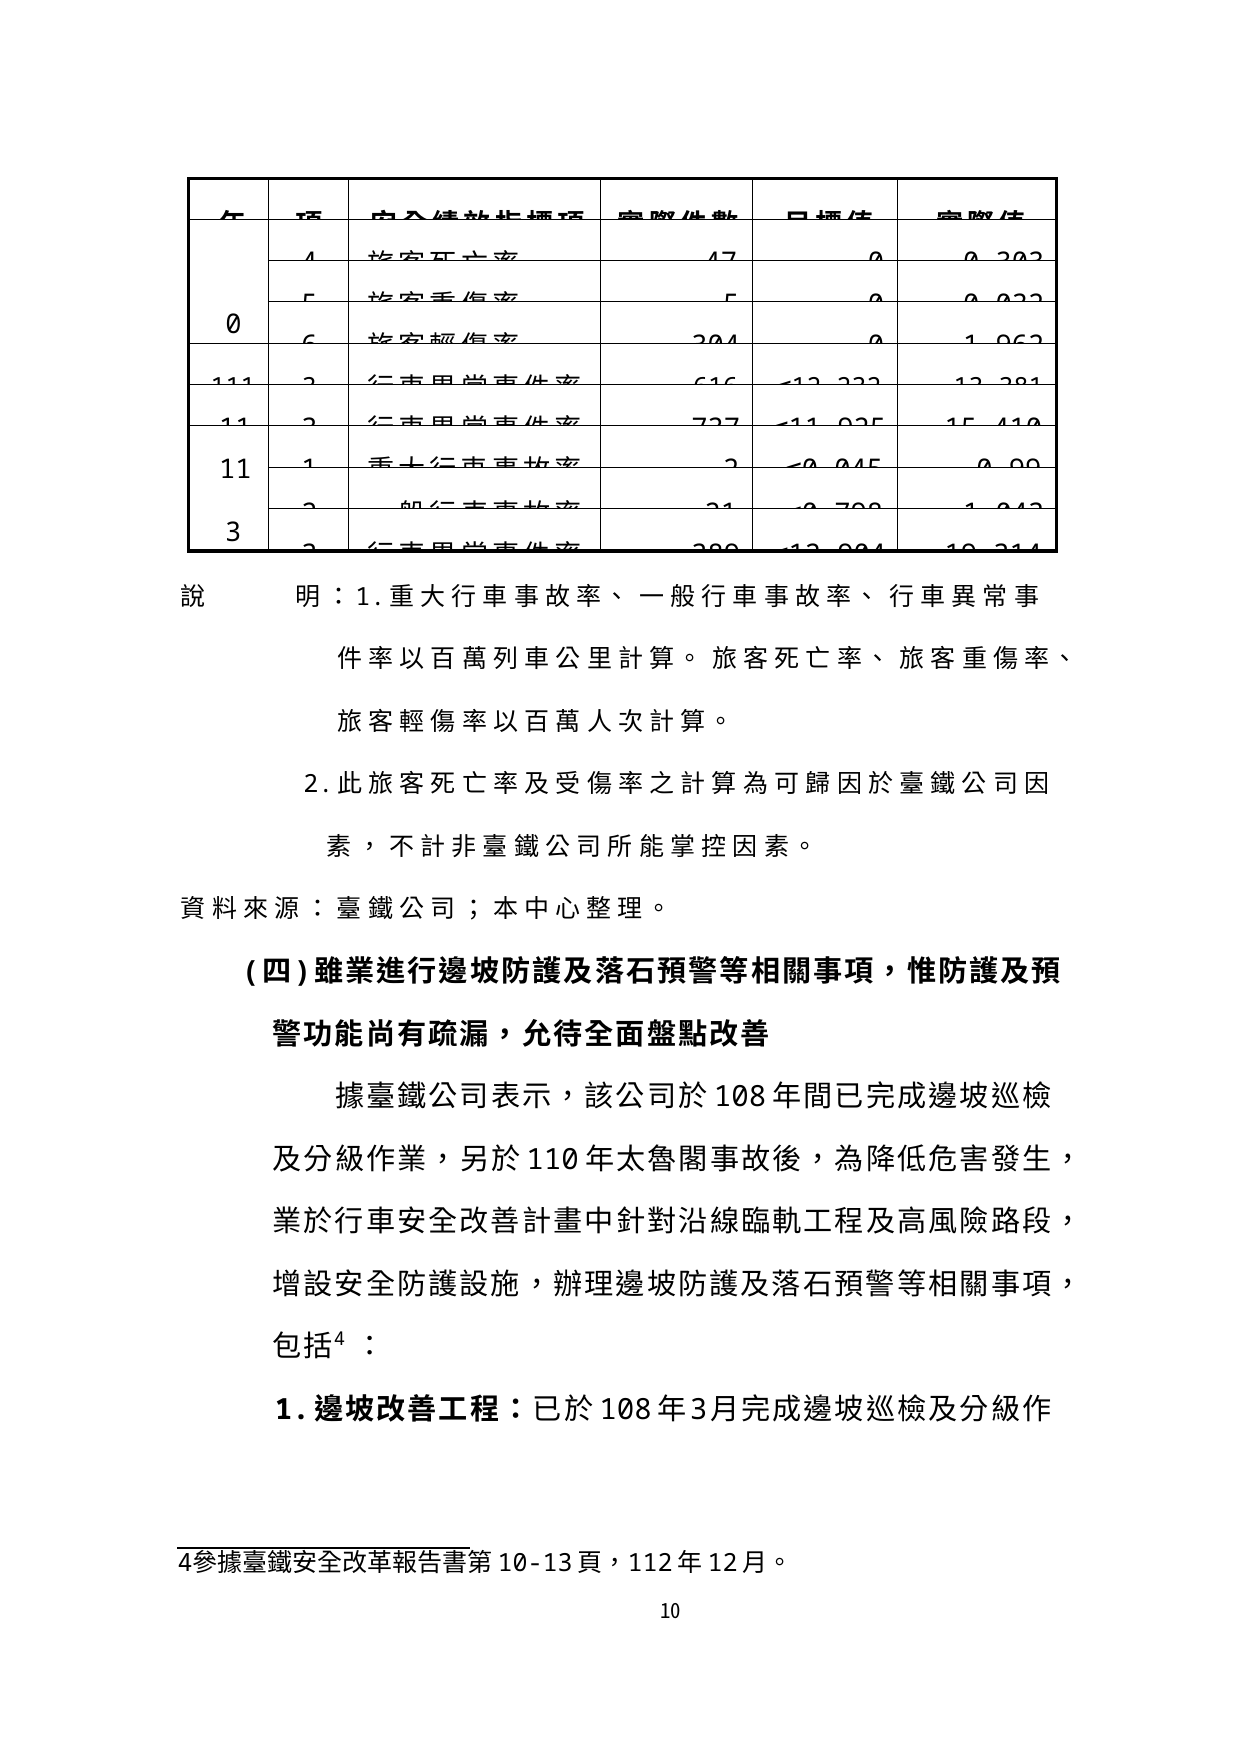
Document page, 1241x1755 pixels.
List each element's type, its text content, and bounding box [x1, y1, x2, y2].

table_cell 0.032 [898, 261, 1055, 301]
table_header 目標值 [753, 180, 897, 218]
text 資料來源：臺鐵公司；本中心整理。 [177, 865, 1063, 927]
table_header 安全績效指標項目 [349, 180, 600, 218]
table_cell 5 [601, 261, 752, 301]
table_cell 304 [601, 302, 752, 343]
table_cell 行車異常事件率 [349, 385, 600, 425]
table_cell 112 [190, 385, 268, 425]
table_cell 3 [269, 344, 348, 384]
text (四)雖業進行邊坡防護及落石預警等相關事項，惟防護及預警功能尚有疏漏，允待全面盤點改善 [236, 927, 1063, 1052]
table_header 實際件數 [601, 180, 752, 218]
table_cell 737 [601, 385, 752, 425]
table_cell 旅客重傷率 [349, 261, 600, 301]
table_cell 旅客輕傷率 [349, 302, 600, 343]
table_cell 6 [269, 302, 348, 343]
table_cell 0 [753, 302, 897, 343]
table_cell 616 [601, 344, 752, 384]
table_header 實際值 [898, 180, 1055, 218]
table_cell 2 [601, 426, 752, 467]
table_cell 1 [269, 426, 348, 467]
table_cell 0.99 [898, 426, 1055, 467]
table_cell 1.962 [898, 302, 1055, 343]
table_cell 113 [190, 426, 268, 549]
table_cell 2 [269, 468, 348, 508]
table_cell 0 [753, 261, 897, 301]
table_cell 0 [871, 254, 878, 260]
table_cell 389 [601, 509, 752, 549]
table_cell ≦12.232 [753, 344, 897, 384]
table_cell 5 [269, 261, 348, 301]
table_cell 3 [269, 509, 348, 549]
table_cell 1.043 [898, 468, 1055, 508]
text 據臺鐵公司表示，該公司於108年間已完成邊坡巡檢及分級作業，另於110年太魯閣事故後，為降低危害發生，業於行車安全改善計畫中針對沿線臨軌工程及高風險路段，增設安全防護設施，辦理邊坡防護及落石預警等相關事項，包括： [266, 1052, 1063, 1365]
table_cell ≦11.925 [753, 385, 897, 425]
table_cell 19.314 [898, 509, 1055, 549]
table_header 年度 [190, 180, 268, 218]
table_cell ≦0.798 [753, 468, 897, 508]
table_cell ≦0.045 [753, 426, 897, 467]
table_cell ≦12.904 [753, 509, 897, 549]
table_header 項次 [269, 180, 348, 218]
table_cell 4 [269, 220, 348, 260]
table_cell 旅客死亡率 [349, 220, 600, 260]
table_cell 行車異常事件率 [349, 344, 600, 384]
table_cell 一般行車事故率 [349, 468, 600, 508]
table_cell 0 [753, 220, 897, 260]
text 說 明：1.重大行車事故率、一般行車事故率、行車異常事件率以百萬列車公里計算。旅客死亡率、旅客重傷率、旅客輕傷率以百萬人次計算。 [177, 552, 1063, 740]
table_cell 3 [269, 385, 348, 425]
table_cell 重大行車事故率 [349, 426, 600, 467]
table_cell 13.381 [898, 344, 1055, 384]
text 1.邊坡改善工程：已於108年3月完成邊坡巡檢及分級作 [266, 1365, 1063, 1427]
text 2.此旅客死亡率及受傷率之計算為可歸因於臺鐵公司因素，不計非臺鐵公司所能掌控因素。 [295, 740, 1063, 865]
table_cell 15.410 [898, 385, 1055, 425]
table_cell 47 [601, 220, 752, 260]
table_cell 111 [190, 344, 268, 384]
table_cell 行車異常事件率 [349, 509, 600, 549]
text 參據臺鐵安全改革報告書第10-13頁，112年12月。 [177, 1548, 1063, 1577]
table_cell 0.303 [898, 220, 1055, 260]
table_cell 21 [601, 468, 752, 508]
table_cell 110 [190, 220, 268, 343]
